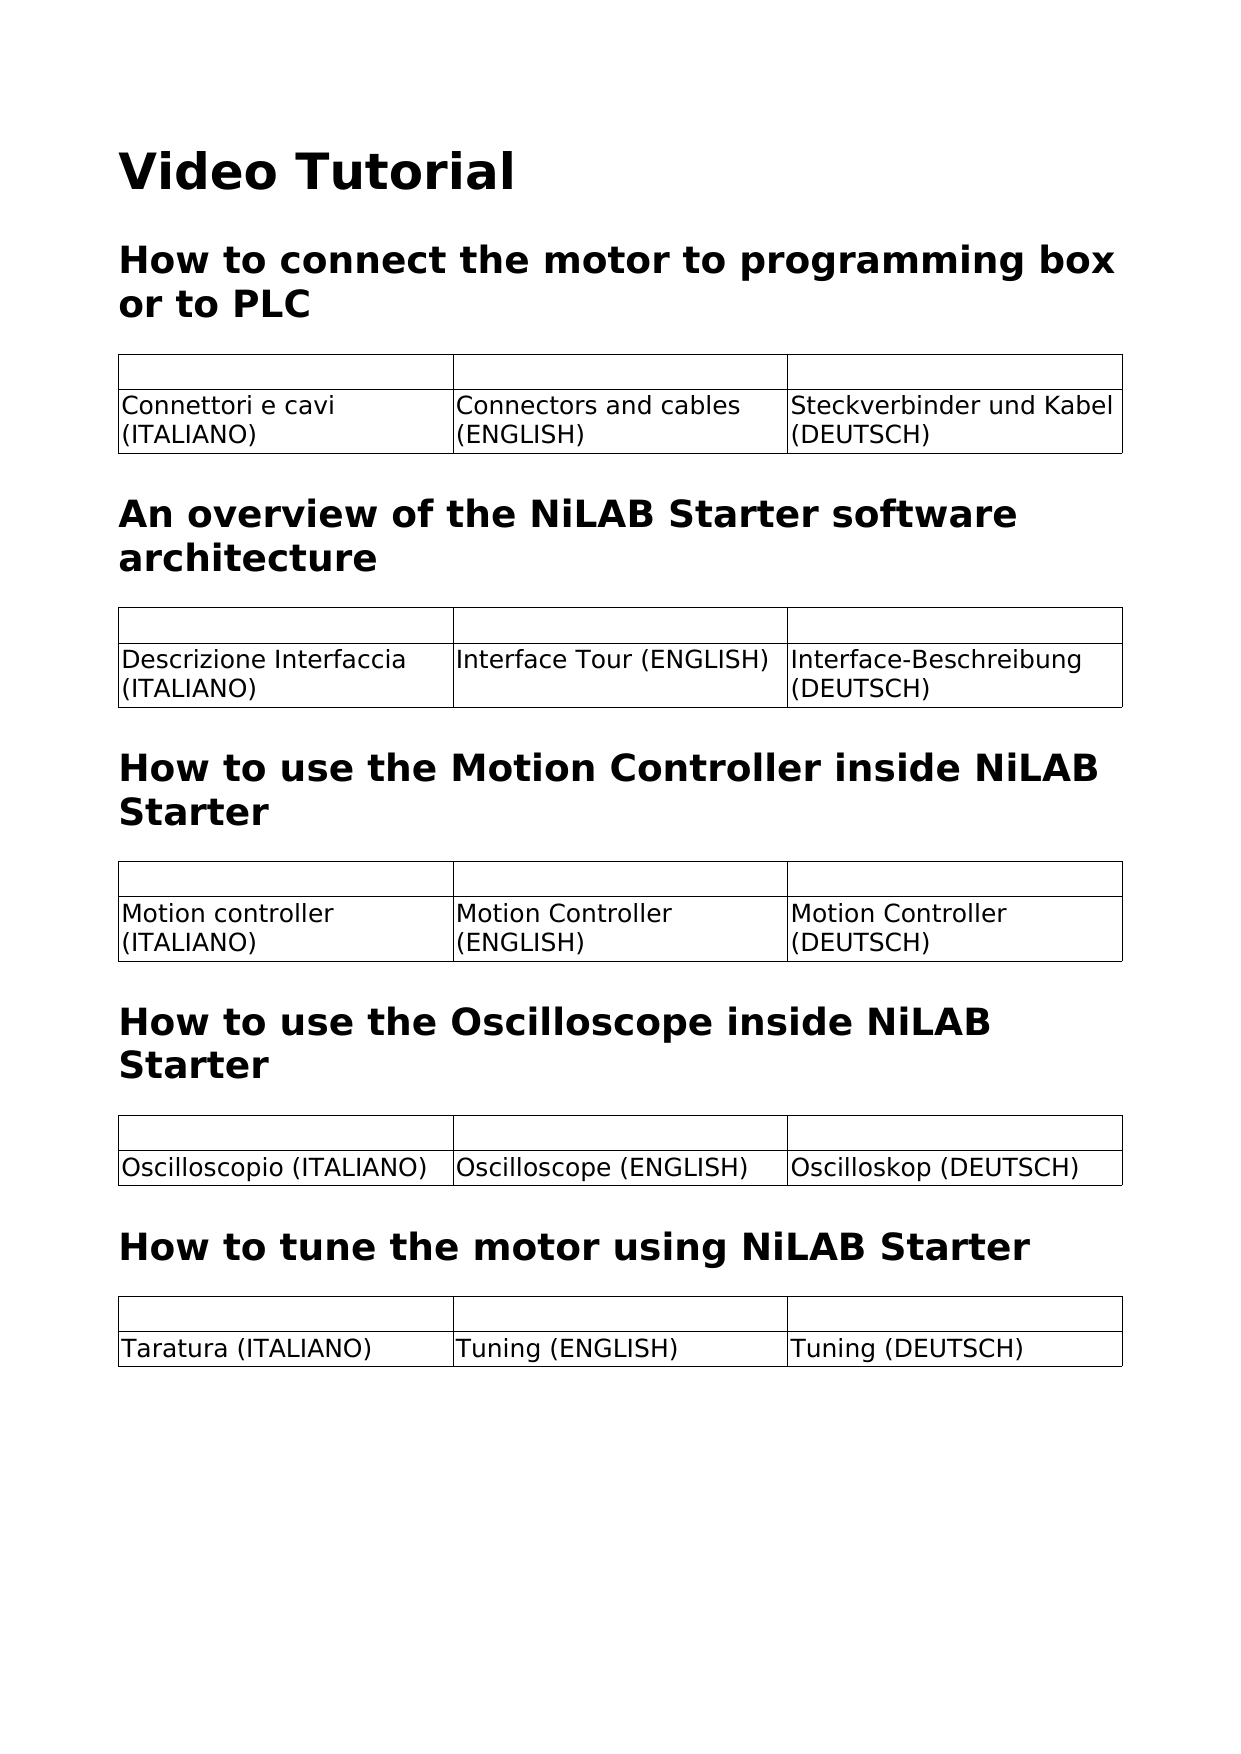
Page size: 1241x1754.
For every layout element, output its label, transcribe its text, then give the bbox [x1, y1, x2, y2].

table_cell Motion Controller (DEUTSCH) [788, 897, 1122, 961]
table_header [788, 608, 1122, 642]
table_header [454, 862, 787, 896]
table_header [788, 355, 1122, 388]
table_header [454, 1116, 787, 1150]
subtitle An overview of the NiLAB Starter software architecture [118, 493, 1122, 580]
table_cell Connectors and cables (ENGLISH) [454, 390, 787, 453]
subtitle Video Tutorial [118, 143, 1122, 201]
table_header [454, 608, 787, 642]
table_cell Tuning (ENGLISH) [454, 1332, 787, 1366]
table_cell Oscilloscopio (ITALIANO) [119, 1151, 453, 1185]
table_cell Connettori e cavi (ITALIANO) [119, 390, 453, 453]
table_header [119, 355, 453, 388]
table_cell Oscilloscope (ENGLISH) [454, 1151, 787, 1185]
table_cell Steckverbinder und Kabel (DEUTSCH) [788, 390, 1122, 453]
table_cell Interface-Beschreibung (DEUTSCH) [788, 644, 1122, 707]
table_cell Motion controller (ITALIANO) [119, 897, 453, 961]
table_header [454, 355, 787, 388]
table_header [454, 1297, 787, 1331]
subtitle How to use the Motion Controller inside NiLAB Starter [118, 747, 1122, 834]
table_header [119, 608, 453, 642]
subtitle How to use the Oscilloscope inside NiLAB Starter [118, 1000, 1122, 1088]
table_header [119, 1116, 453, 1150]
subtitle How to connect the motor to programming box or to PLC [118, 239, 1122, 326]
table_cell Motion Controller (ENGLISH) [454, 897, 787, 961]
table_cell Tuning (DEUTSCH) [788, 1332, 1122, 1366]
table_header [119, 862, 453, 896]
table_cell Oscilloskop (DEUTSCH) [788, 1151, 1122, 1185]
table_header [119, 1297, 453, 1331]
table_cell Descrizione Interfaccia (ITALIANO) [119, 644, 453, 707]
table_header [788, 1116, 1122, 1150]
table_cell Taratura (ITALIANO) [119, 1332, 453, 1366]
subtitle How to tune the motor using NiLAB Starter [118, 1225, 1122, 1269]
table_header [788, 1297, 1122, 1331]
table_header [788, 862, 1122, 896]
table_cell Interface Tour (ENGLISH) [454, 644, 787, 707]
